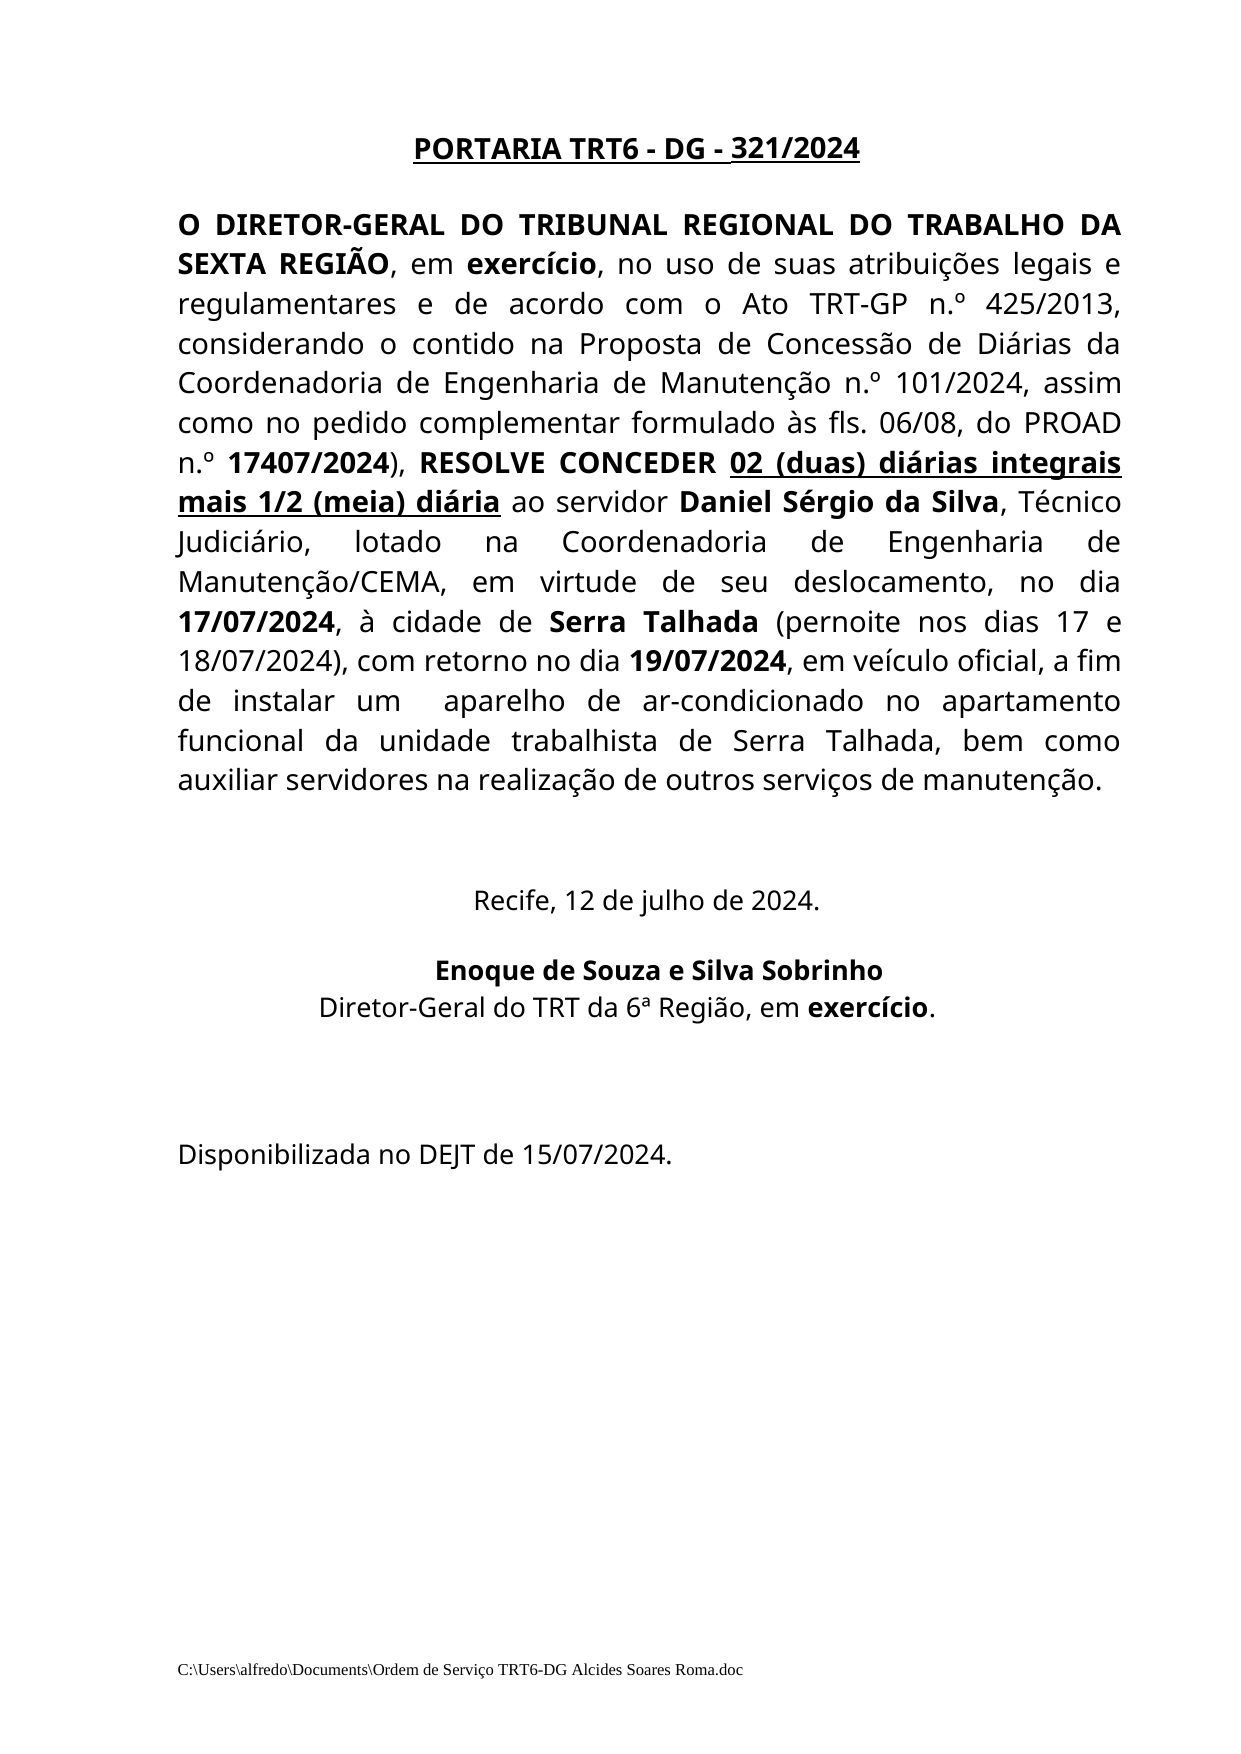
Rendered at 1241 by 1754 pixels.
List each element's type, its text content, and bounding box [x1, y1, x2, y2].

subtitle PORTARIA TRT6 - DG - 321/2024 [177, 127, 1122, 168]
subtitle Disponibilizada no DEJT de 15/07/2024. [177, 1136, 1122, 1173]
subtitle Diretor-Geral do TRT da 6ª Região, em exercício. [177, 988, 1122, 1025]
subtitle O DIRETOR-GERAL DO TRIBUNAL REGIONAL DO TRABALHO DA SEXTA REGIÃO, em exercício, no uso de suas atribuições legais e regulamentares e de acordo com o Ato TRT-GP n.º 425/2013, considerando o contido na Proposta de Concessão de Diárias da Coordenadoria de Engenharia de Manutenção n.º 101/2024, assim como no pedido complementar formulado às fls. 06/08, do PROAD n.º 17407/2024), RESOLVE CONCEDER 02 (duas) diárias integrais mais 1/2 (meia) diária ao servidor Daniel Sérgio da Silva, Técnico Judiciário, lotado na Coordenadoria de Engenharia de Manutenção/CEMA, em virtude de seu deslocamento, no dia 17/07/2024, à cidade de Serra Talhada (pernoite nos dias 17 e 18/07/2024), com retorno no dia 19/07/2024, em veículo oficial, a fim de instalar um aparelho de ar-condicionado no apartamento funcional da unidade trabalhista de Serra Talhada, bem como auxiliar servidores na realização de outros serviços de manutenção. [177, 204, 1122, 799]
subtitle Recife, 12 de julho de 2024. [177, 882, 1122, 918]
subtitle Enoque de Souza e Silva Sobrinho [177, 951, 1122, 988]
